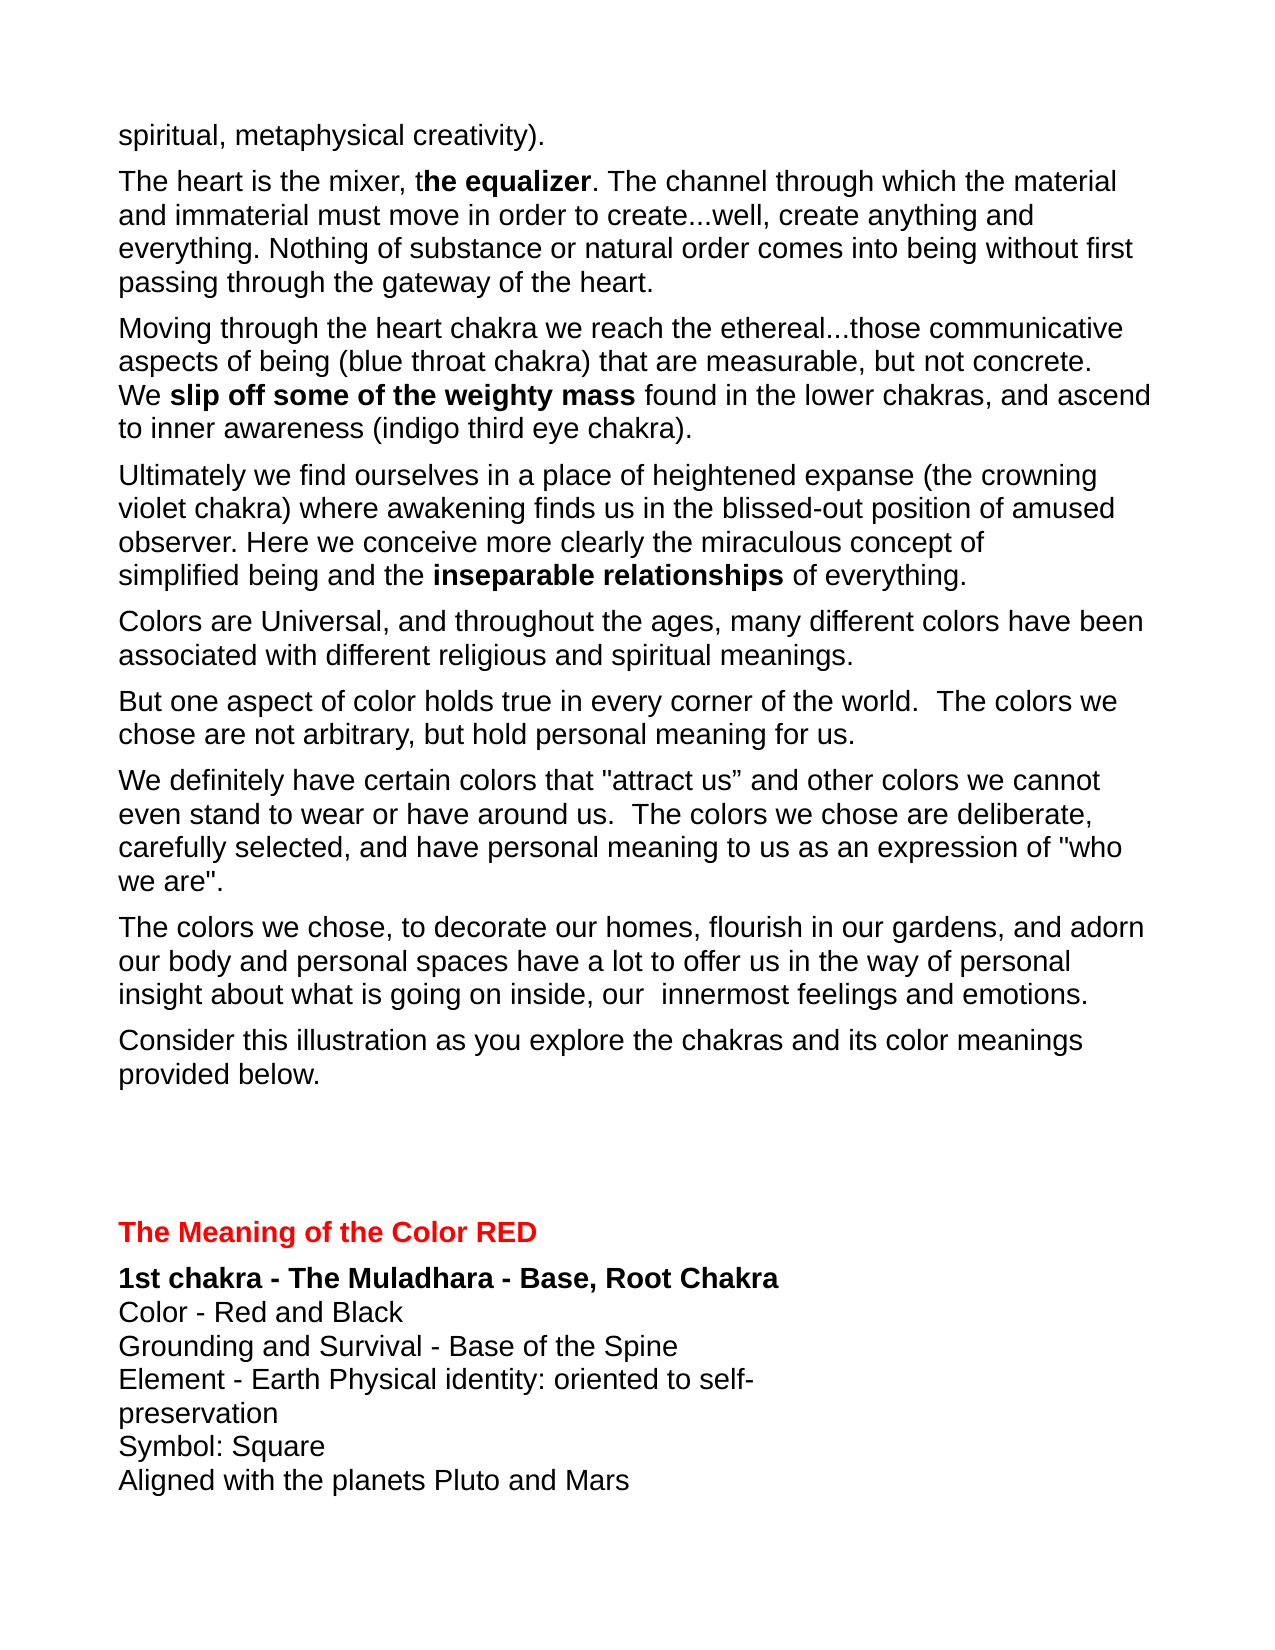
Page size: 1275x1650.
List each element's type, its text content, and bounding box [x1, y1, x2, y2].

text The colors we chose, to decorate our homes, flourish in our gardens, and adorn our body and personal spaces have a lot to offer us in the way of personal insight about what is going on inside, our innermost feelings and emotions. [118, 910, 1157, 1011]
text 1st chakra - The Muladhara - Base, Root Chakra Color - Red and Black Grounding and Survival - Base of the Spine Element - Earth Physical identity: oriented to self-preservation Symbol: Square Aligned with the planets Pluto and Mars [118, 1261, 1157, 1496]
text Consider this illustration as you explore the chakras and its color meanings provided below. [118, 1023, 1157, 1090]
text spiritual, metaphysical creativity). [118, 118, 1157, 152]
text We definitely have certain colors that "attract us” and other colors we cannot even stand to wear or have around us. The colors we chose are deliberate, carefully selected, and have personal meaning to us as an expression of "who we are". [118, 763, 1157, 897]
text Ultimately we find ourselves in a place of heightened expanse (the crowning violet chakra) where awakening finds us in the blissed-out position of amused observer. Here we conceive more clearly the miraculous concept of simplified being and the inseparable relationships of everything. [118, 457, 1157, 592]
text But one aspect of color holds true in every corner of the world. The colors we chose are not arbitrary, but hold personal meaning for us. [118, 684, 1157, 751]
text Colors are Universal, and throughout the ages, many different colors have been associated with different religious and spiritual meanings. [118, 604, 1157, 671]
text The heart is the mixer, the equalizer. The channel through which the material and immaterial must move in order to create...well, create anything and everything. Nothing of substance or natural order comes into being without first passing through the gateway of the heart. [118, 164, 1157, 298]
text The Meaning of the Color RED [118, 1215, 1157, 1249]
text Moving through the heart chakra we reach the ethereal...those communicative aspects of being (blue throat chakra) that are measurable, but not concrete. We slip off some of the weighty mass found in the lower chakras, and ascend to inner awareness (indigo third eye chakra). [118, 311, 1157, 445]
